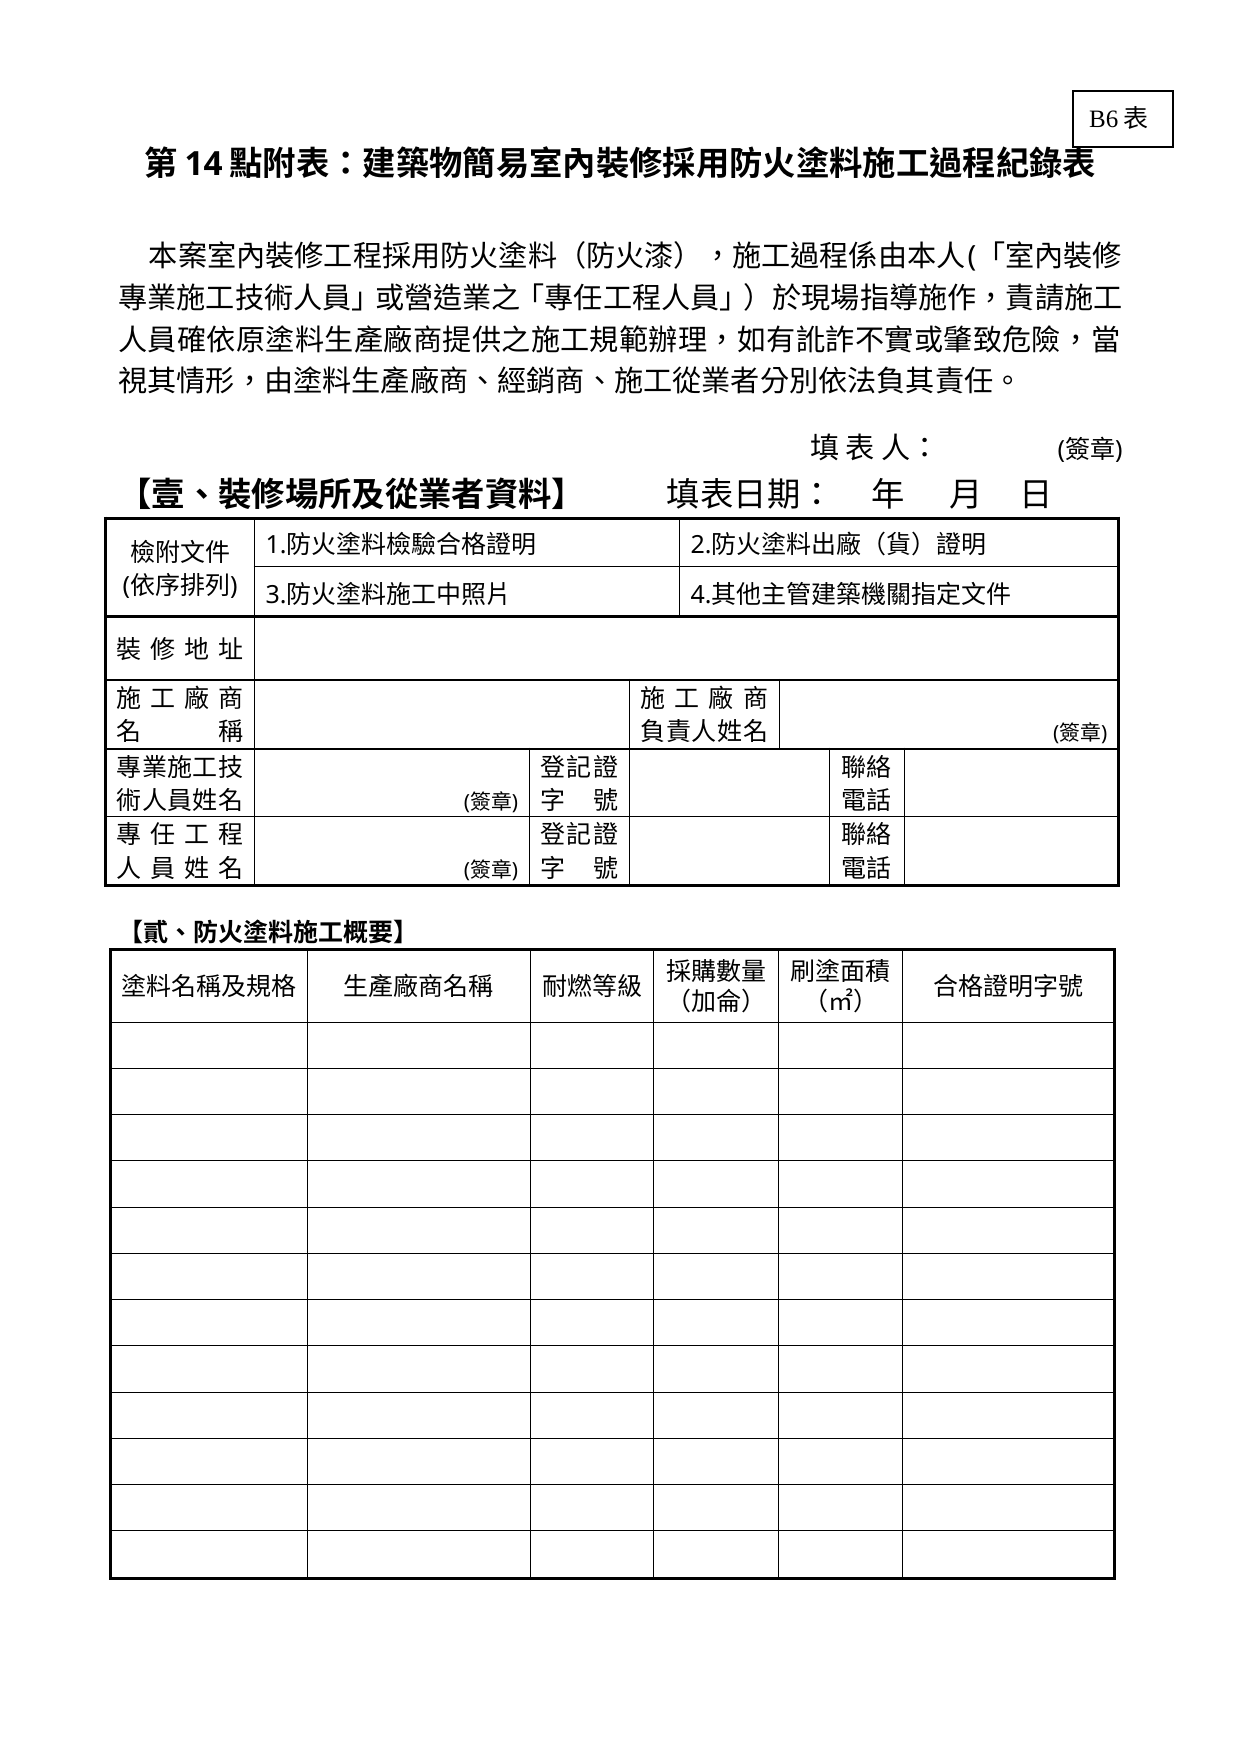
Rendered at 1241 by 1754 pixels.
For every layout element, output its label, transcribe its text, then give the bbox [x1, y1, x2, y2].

table_cell 聯絡電話 [830, 817, 904, 884]
table_cell 聯絡電話 [830, 750, 904, 816]
table_cell [308, 1115, 530, 1160]
table_cell [903, 1531, 1113, 1577]
table_cell [779, 1069, 902, 1114]
table_cell [531, 1161, 653, 1207]
table_cell [654, 1069, 778, 1114]
table_cell [531, 1023, 653, 1068]
text 填 表 人： (簽章) [118, 425, 1122, 467]
table_cell [112, 1069, 307, 1114]
table_cell [112, 1254, 307, 1299]
table_cell [531, 1254, 653, 1299]
table_cell [308, 1161, 530, 1207]
table_cell [903, 1254, 1113, 1299]
table_cell [654, 1208, 778, 1253]
table_cell [779, 1115, 902, 1160]
table_cell [654, 1531, 778, 1577]
table_header 1.防火塗料檢驗合格證明 [255, 520, 679, 566]
table_cell [308, 1069, 530, 1114]
table_cell [308, 1439, 530, 1484]
table_cell [112, 1346, 307, 1392]
table_cell [779, 1485, 902, 1530]
table_cell (簽章) [780, 681, 1117, 747]
table_cell [779, 1161, 902, 1207]
table_cell [905, 750, 1117, 816]
table_cell [630, 750, 829, 816]
table_cell [112, 1300, 307, 1345]
table_cell [112, 1161, 307, 1207]
table_cell [903, 1069, 1113, 1114]
table_header 耐燃等級 [531, 951, 653, 1022]
table_cell [531, 1300, 653, 1345]
table_cell [903, 1161, 1113, 1207]
table_cell 專業施工技術人員姓名 [107, 750, 254, 816]
table_header 合格證明字號 [903, 951, 1113, 1022]
table_cell [531, 1069, 653, 1114]
table_cell [531, 1115, 653, 1160]
table_cell [903, 1023, 1113, 1068]
table_cell [903, 1439, 1113, 1484]
table_cell 施工廠商 名稱 [107, 681, 254, 747]
table_cell [905, 817, 1117, 884]
text 第14點附表：建築物簡易室內裝修採用防火塗料施工過程紀錄表 [118, 146, 1122, 183]
table_cell [531, 1485, 653, 1530]
table_cell [779, 1531, 902, 1577]
table_cell [112, 1115, 307, 1160]
table_cell [531, 1393, 653, 1438]
table_header 生產廠商名稱 [308, 951, 530, 1022]
text 【貳、防火塗料施工概要】 [118, 912, 1122, 948]
table_cell [255, 681, 629, 747]
table_cell [654, 1161, 778, 1207]
table_cell [308, 1485, 530, 1530]
table_cell [779, 1208, 902, 1253]
table_cell [654, 1439, 778, 1484]
table_cell [779, 1439, 902, 1484]
table_cell [531, 1346, 653, 1392]
table_cell (簽章) [255, 750, 529, 816]
table_cell [308, 1346, 530, 1392]
table_cell [308, 1393, 530, 1438]
table_cell [654, 1115, 778, 1160]
table_cell 登記證字號 [530, 817, 629, 884]
table_cell (簽章) [255, 817, 529, 884]
table_header 刷塗面積（㎡） [779, 951, 902, 1022]
table_cell [779, 1254, 902, 1299]
table_header 塗料名稱及規格 [112, 951, 307, 1022]
table_cell [531, 1531, 653, 1577]
table_cell [903, 1346, 1113, 1392]
table_cell 裝修地址 [107, 618, 254, 679]
table_header 採購數量（加侖） [654, 951, 778, 1022]
table_cell 4.其他主管建築機關指定文件 [680, 567, 1117, 615]
table_cell [531, 1208, 653, 1253]
table_cell [654, 1300, 778, 1345]
table_cell [654, 1254, 778, 1299]
table_cell [903, 1208, 1113, 1253]
table_cell 登記證字號 [530, 750, 629, 816]
table_cell [654, 1346, 778, 1392]
table_cell [308, 1531, 530, 1577]
table_cell [112, 1485, 307, 1530]
table_header 2.防火塗料出廠（貨）證明 [680, 520, 1117, 566]
table_cell [255, 618, 1117, 679]
table_cell 專任工程 人員姓名 [107, 817, 254, 884]
table_cell [112, 1531, 307, 1577]
table_cell [654, 1023, 778, 1068]
table_cell [779, 1300, 902, 1345]
table_cell [654, 1393, 778, 1438]
text B6表 [1089, 99, 1157, 135]
table_cell [112, 1023, 307, 1068]
table_cell [308, 1254, 530, 1299]
table_cell [308, 1300, 530, 1345]
table_cell [779, 1346, 902, 1392]
table_header 檢附文件 (依序排列) [107, 520, 254, 615]
table_cell [903, 1300, 1113, 1345]
table_cell [112, 1393, 307, 1438]
text 本案室內裝修工程採用防火塗料（防火漆），施工過程係由本人(「室內裝修專業施工技術人員」或營造業之「專任工程人員」）於現場指導施作，責請施工人員確依原塗料生產廠商提供之施工規範辦理，如有訛詐不實或肇致危險，當視其情形，由塗料生產廠商、經銷商、施工從業者分別依法負其責任。 [118, 233, 1122, 400]
table_cell [654, 1485, 778, 1530]
table_cell [531, 1439, 653, 1484]
table_cell [308, 1023, 530, 1068]
table_cell [903, 1485, 1113, 1530]
table_cell 施工廠商 負責人姓名 [630, 681, 779, 747]
table_cell [903, 1393, 1113, 1438]
table_cell 3.防火塗料施工中照片 [255, 567, 679, 615]
table_cell [112, 1439, 307, 1484]
table_cell [779, 1023, 902, 1068]
table_cell [779, 1393, 902, 1438]
table_cell [903, 1115, 1113, 1160]
text 【壹、裝修場所及從業者資料】 填表日期： 年 月 日 [118, 467, 1122, 517]
table_cell [630, 817, 829, 884]
table_cell [112, 1208, 307, 1253]
table_cell [308, 1208, 530, 1253]
